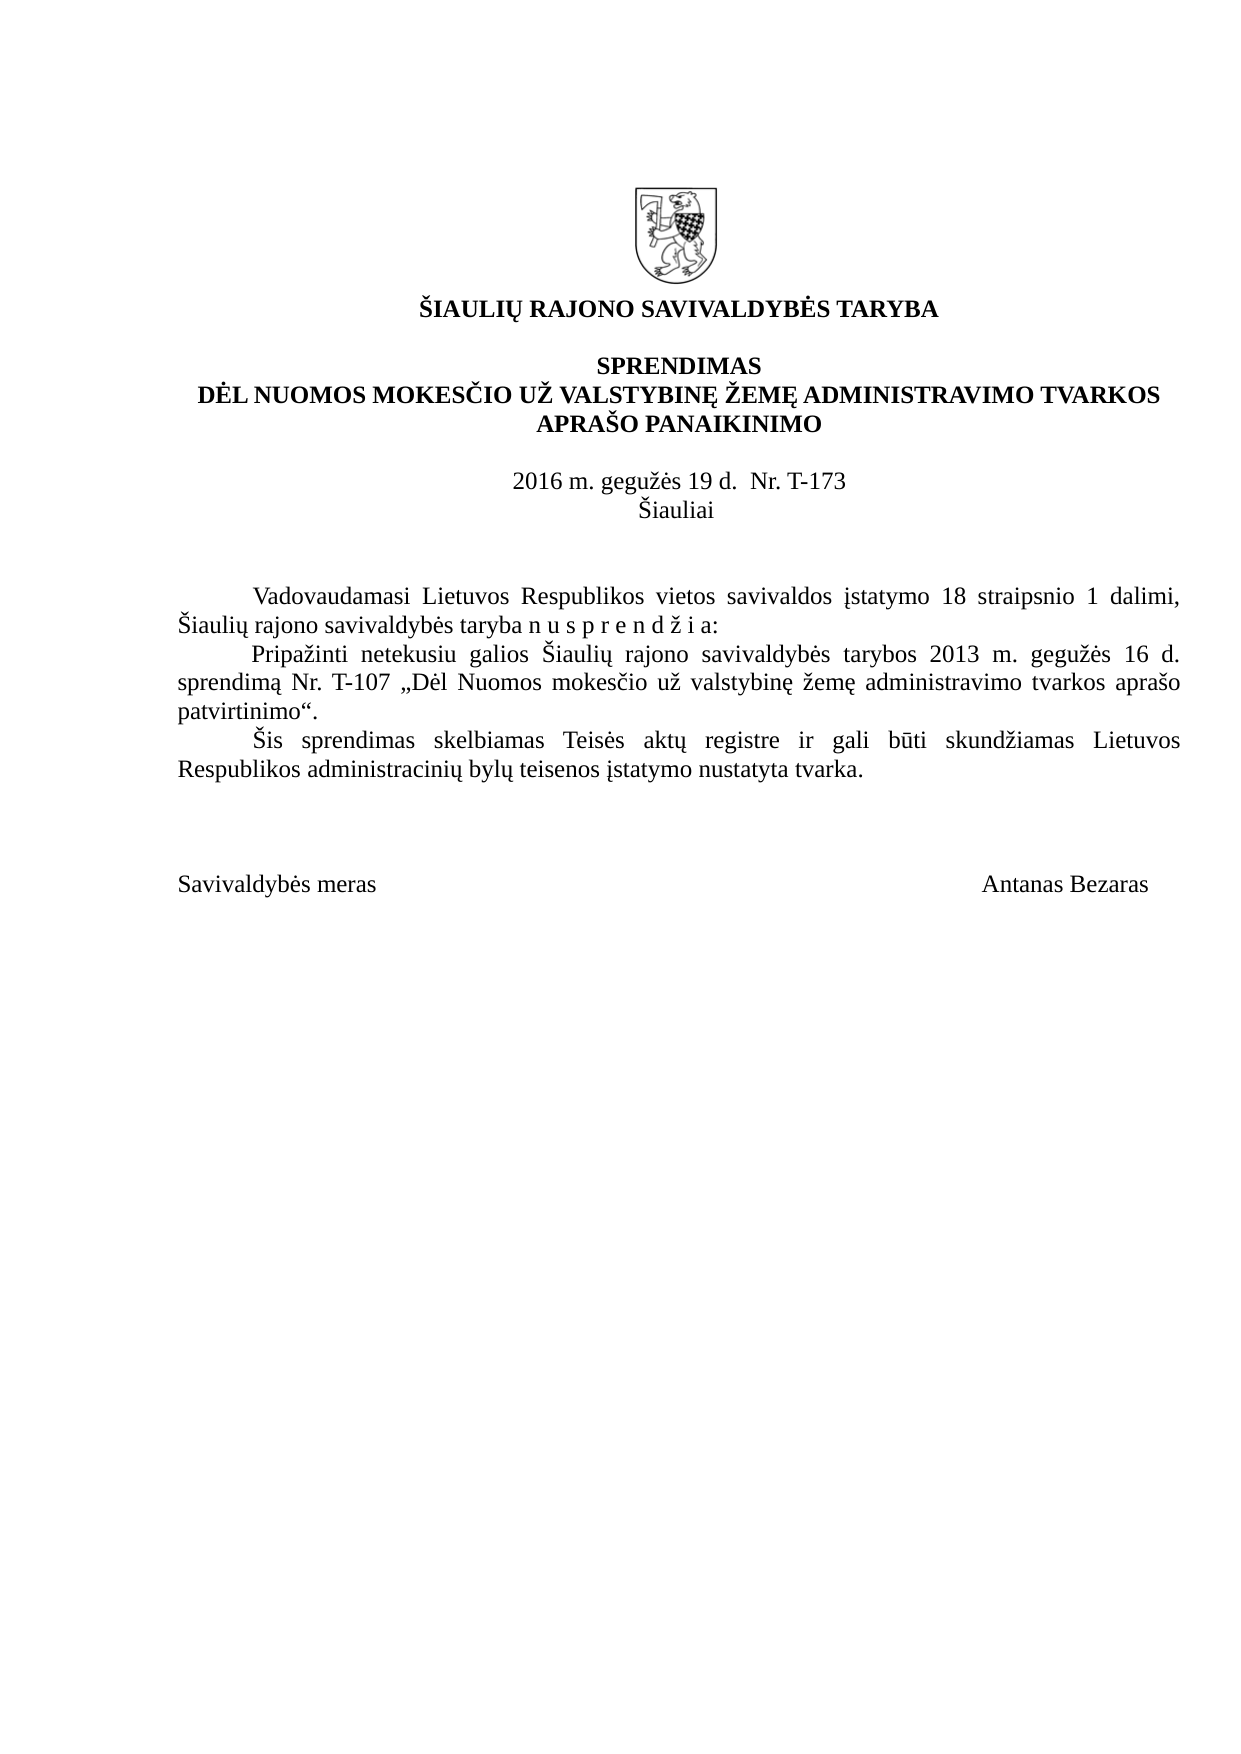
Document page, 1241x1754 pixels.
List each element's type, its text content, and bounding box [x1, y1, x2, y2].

text Pripažinti netekusiu galios Šiaulių rajono savivaldybės tarybos 2013 m. gegužės 16 d. sprendimą Nr. T-107 „Dėl Nuomos mokesčio už valstybinę žemę administravimo tvarkos aprašo patvirtinimo“. [177, 639, 1181, 725]
text SPRENDIMAS [177, 351, 1181, 380]
text 2016 m. gegužės 19 d. Nr. T-173 [177, 466, 1181, 495]
text Šis sprendimas skelbiamas Teisės aktų registre ir gali būti skundžiamas Lietuvos Respublikos administracinių bylų teisenos įstatymo nustatyta tvarka. [177, 725, 1181, 782]
text Šiauliai [177, 495, 1181, 524]
text Savivaldybės meras Antanas Bezaras [177, 869, 1181, 897]
text DĖL NUOMOS MOKESČIO UŽ VALSTYBINĘ ŽEMĘ ADMINISTRAVIMO TVARKOS APRAŠO PANAIKINIMO [177, 380, 1181, 437]
text Vadovaudamasi Lietuvos Respublikos vietos savivaldos įstatymo 18 straipsnio 1 dalimi, Šiaulių rajono savivaldybės taryba n u s p r e n d ž i a: [177, 581, 1181, 639]
text ŠIAULIŲ RAJONO SAVIVALDYBĖS TARYBA [177, 294, 1181, 322]
